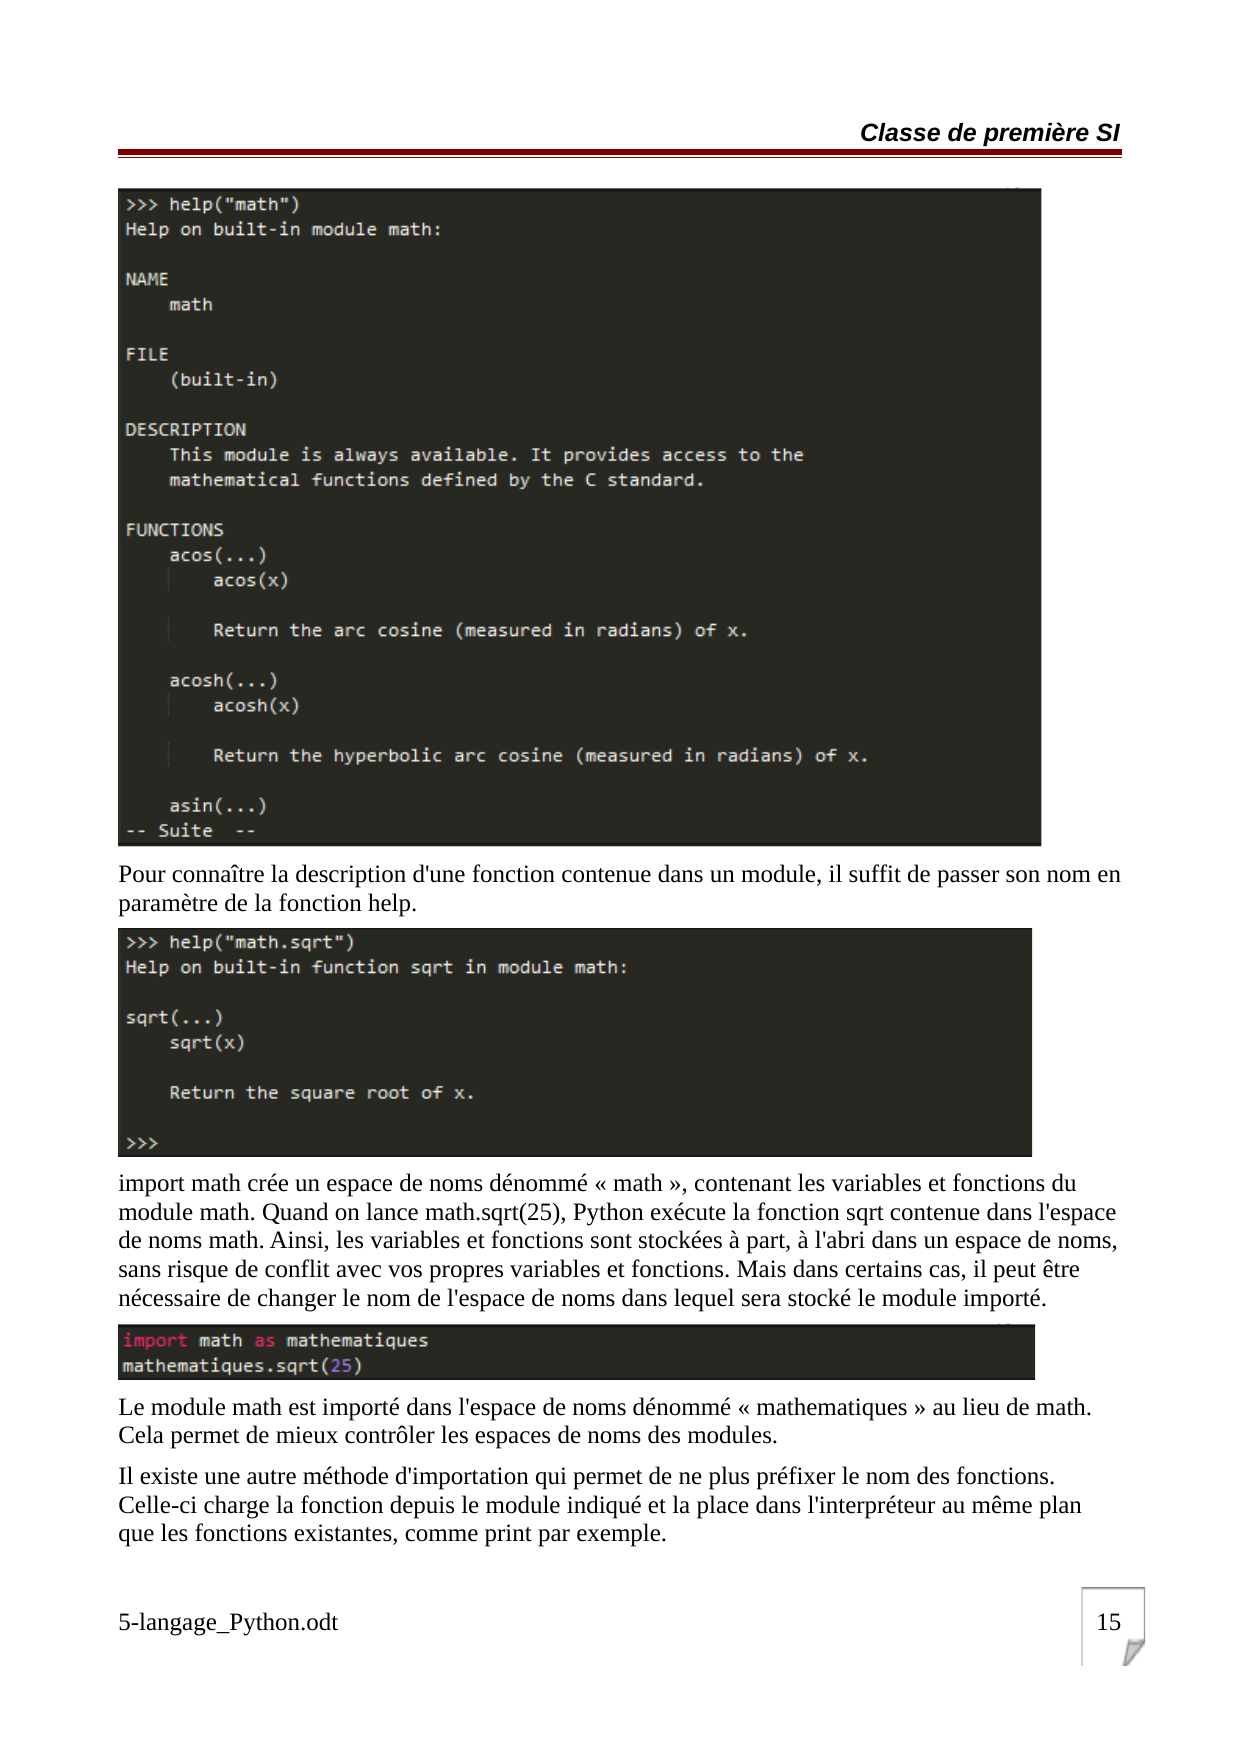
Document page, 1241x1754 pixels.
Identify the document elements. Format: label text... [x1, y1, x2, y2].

text Le module math est importé dans l'espace de noms dénommé « mathematiques » au lieu de math. Cela permet de mieux contrôler les espaces de noms des modules. [118, 1392, 1122, 1449]
text import math crée un espace de noms dénommé « math », contenant les variables et fonctions du module math. Quand on lance math.sqrt(25), Python exécute la fonction sqrt contenue dans l'espace de noms math. Ainsi, les variables et fonctions sont stockées à part, à l'abri dans un espace de noms, sans risque de conflit avec vos propres variables et fonctions. Mais dans certains cas, il peut être nécessaire de changer le nom de l'espace de noms dans lequel sera stocké le module importé. [118, 1168, 1122, 1312]
picture [118, 1323, 1036, 1380]
picture [118, 928, 1033, 1157]
text Il existe une autre méthode d'importation qui permet de ne plus préfixer le nom des fonctions. Celle-ci charge la fonction depuis le module indiqué et la place dans l'interpréteur au même plan que les fonctions existantes, comme print par exemple. [118, 1461, 1122, 1547]
text Pour connaître la description d'une fonction contenue dans un module, il suffit de passer son nom en paramètre de la fonction help. [118, 859, 1122, 916]
picture [118, 187, 1042, 848]
